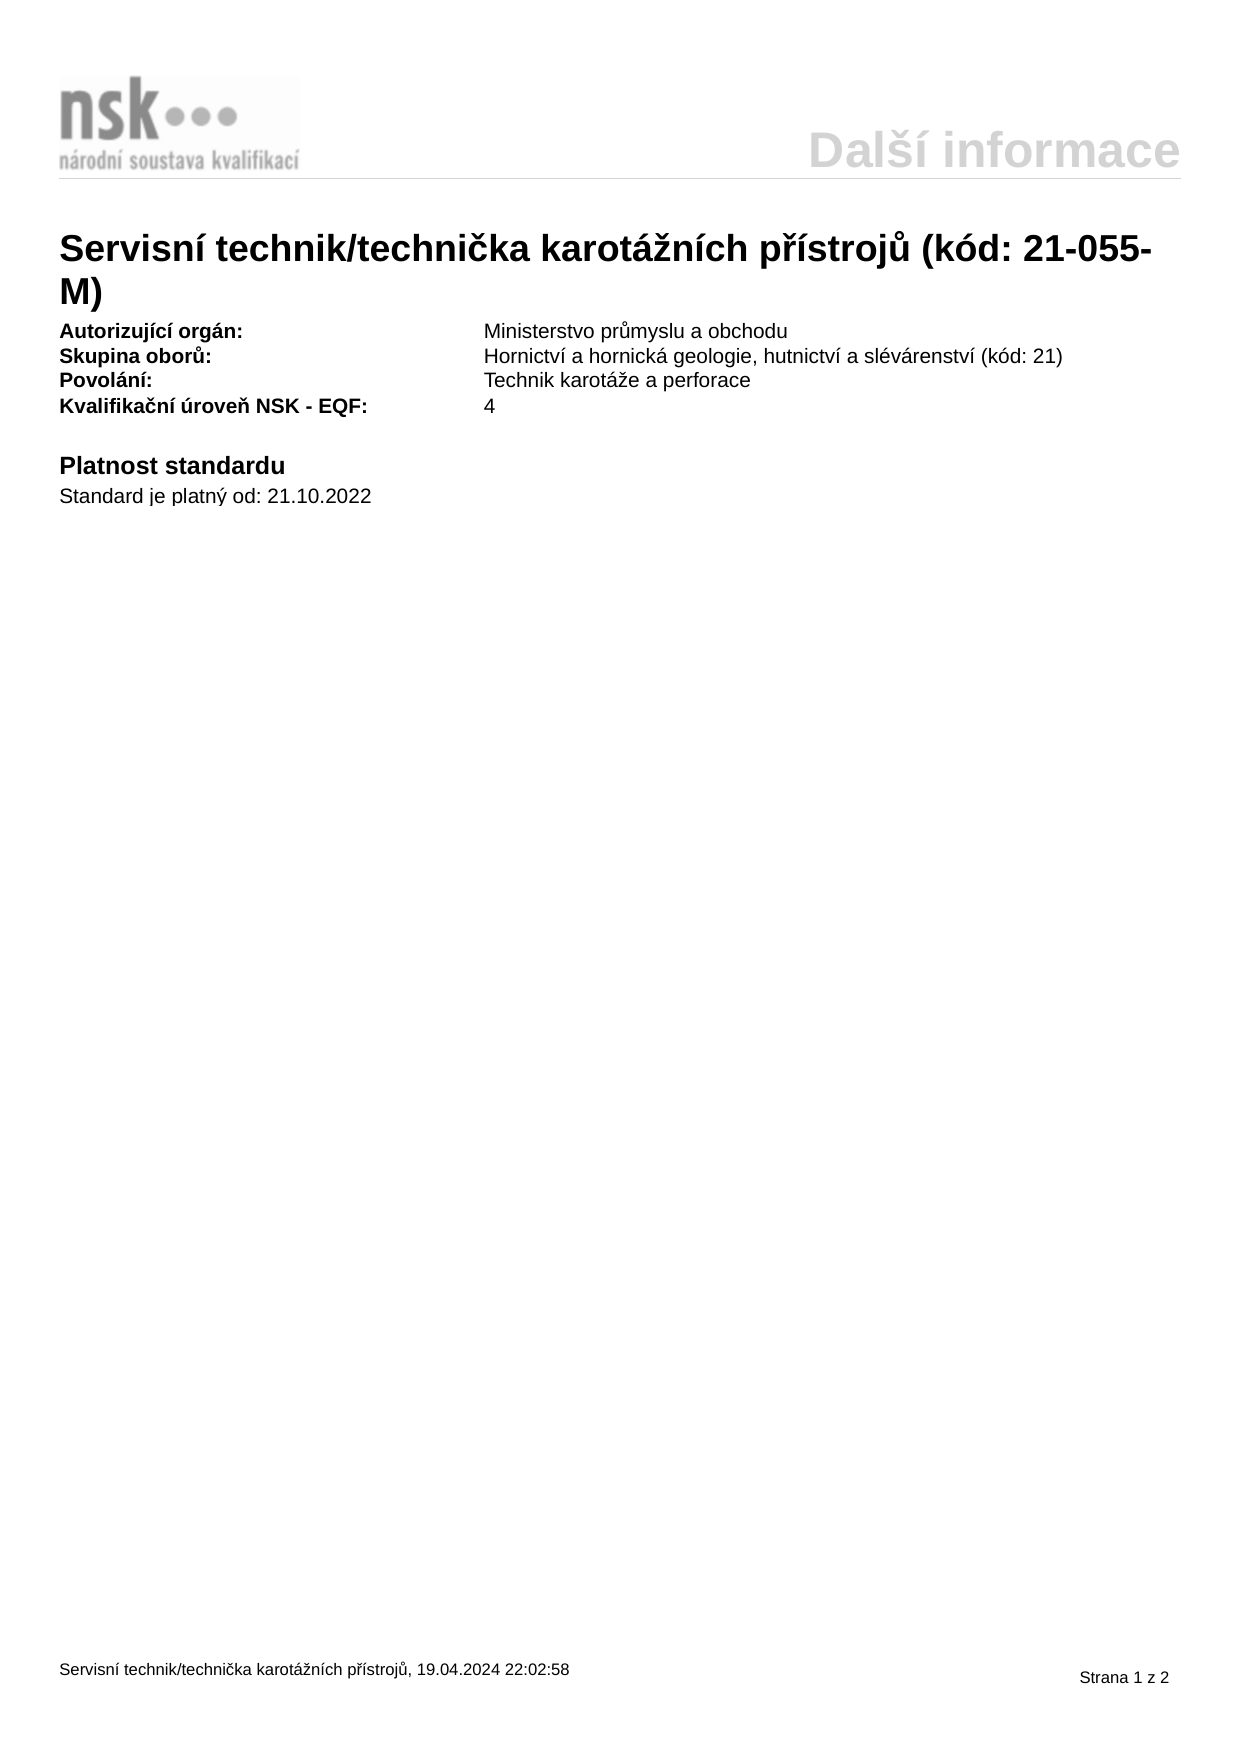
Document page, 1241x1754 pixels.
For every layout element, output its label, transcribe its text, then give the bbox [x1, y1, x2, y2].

table_cell [620, 418, 626, 447]
table_cell [626, 313, 862, 319]
table_cell [1169, 1106, 1181, 1383]
table_cell [59, 806, 483, 1106]
table_cell [862, 506, 1169, 806]
table_cell [59, 418, 483, 447]
table_cell Strana 1 z 2 [862, 1660, 1169, 1696]
table_cell [484, 418, 620, 447]
table_cell Technik karotáže a perforace [484, 368, 1181, 393]
table_cell Ministerstvo průmyslu a obchodu [484, 319, 1181, 344]
table_cell [59, 172, 483, 178]
table_cell [484, 1106, 620, 1383]
table_cell [1169, 506, 1181, 806]
table_cell [59, 196, 483, 224]
table_cell [626, 1384, 862, 1659]
table_cell Servisní technik/technička karotážních přístrojů, 19.04.2024 22:02:58 [59, 1660, 862, 1696]
table_cell [1169, 1384, 1181, 1659]
table_cell [59, 506, 483, 806]
table_cell [59, 313, 483, 319]
table_cell [59, 179, 1181, 196]
table_cell Hornictví a hornická geologie, hutnictví a slévárenství (kód: 21) [484, 344, 1181, 368]
table_cell Platnost standardu [59, 448, 1181, 483]
table_cell [626, 418, 862, 447]
table_cell [862, 1384, 1169, 1659]
table_cell [626, 196, 862, 224]
table_cell [862, 313, 1169, 319]
table_cell [626, 806, 862, 1106]
table_cell [484, 506, 620, 806]
table_cell [862, 1106, 1169, 1383]
table_cell [1169, 1660, 1181, 1696]
table_cell [59, 1106, 483, 1383]
table_cell [620, 196, 626, 224]
table_cell [484, 196, 620, 224]
table_cell [1169, 418, 1181, 447]
table_cell [620, 506, 626, 806]
table_cell [626, 506, 862, 806]
table_cell Kvalifikační úroveň NSK - EQF: [59, 394, 483, 417]
table_cell [1169, 196, 1181, 224]
picture [58, 59, 621, 172]
table_header Další informace [626, 59, 1181, 178]
table_cell [620, 806, 626, 1106]
table_header [621, 59, 626, 172]
table_cell Autorizující orgán: [59, 319, 483, 343]
table_cell [620, 1384, 626, 1659]
table_cell [1169, 313, 1181, 319]
table_cell [484, 172, 620, 178]
table_cell [484, 806, 620, 1106]
table_cell [862, 806, 1169, 1106]
table_cell [862, 418, 1169, 447]
table_cell [862, 196, 1169, 224]
table_cell Povolání: [59, 368, 483, 392]
table_cell [484, 1384, 620, 1659]
table_cell Servisní technik/technička karotážních přístrojů (kód: 21-055-M) [59, 224, 1181, 313]
table_cell [620, 1106, 626, 1383]
table_cell Standard je platný od: 21.10.2022 [59, 484, 1181, 506]
table_cell [626, 1106, 862, 1383]
table_cell Skupina oborů: [59, 344, 483, 368]
table_cell [1169, 806, 1181, 1106]
table_cell [59, 1384, 483, 1659]
table_cell [484, 313, 620, 319]
table_cell 4 [484, 394, 1181, 417]
